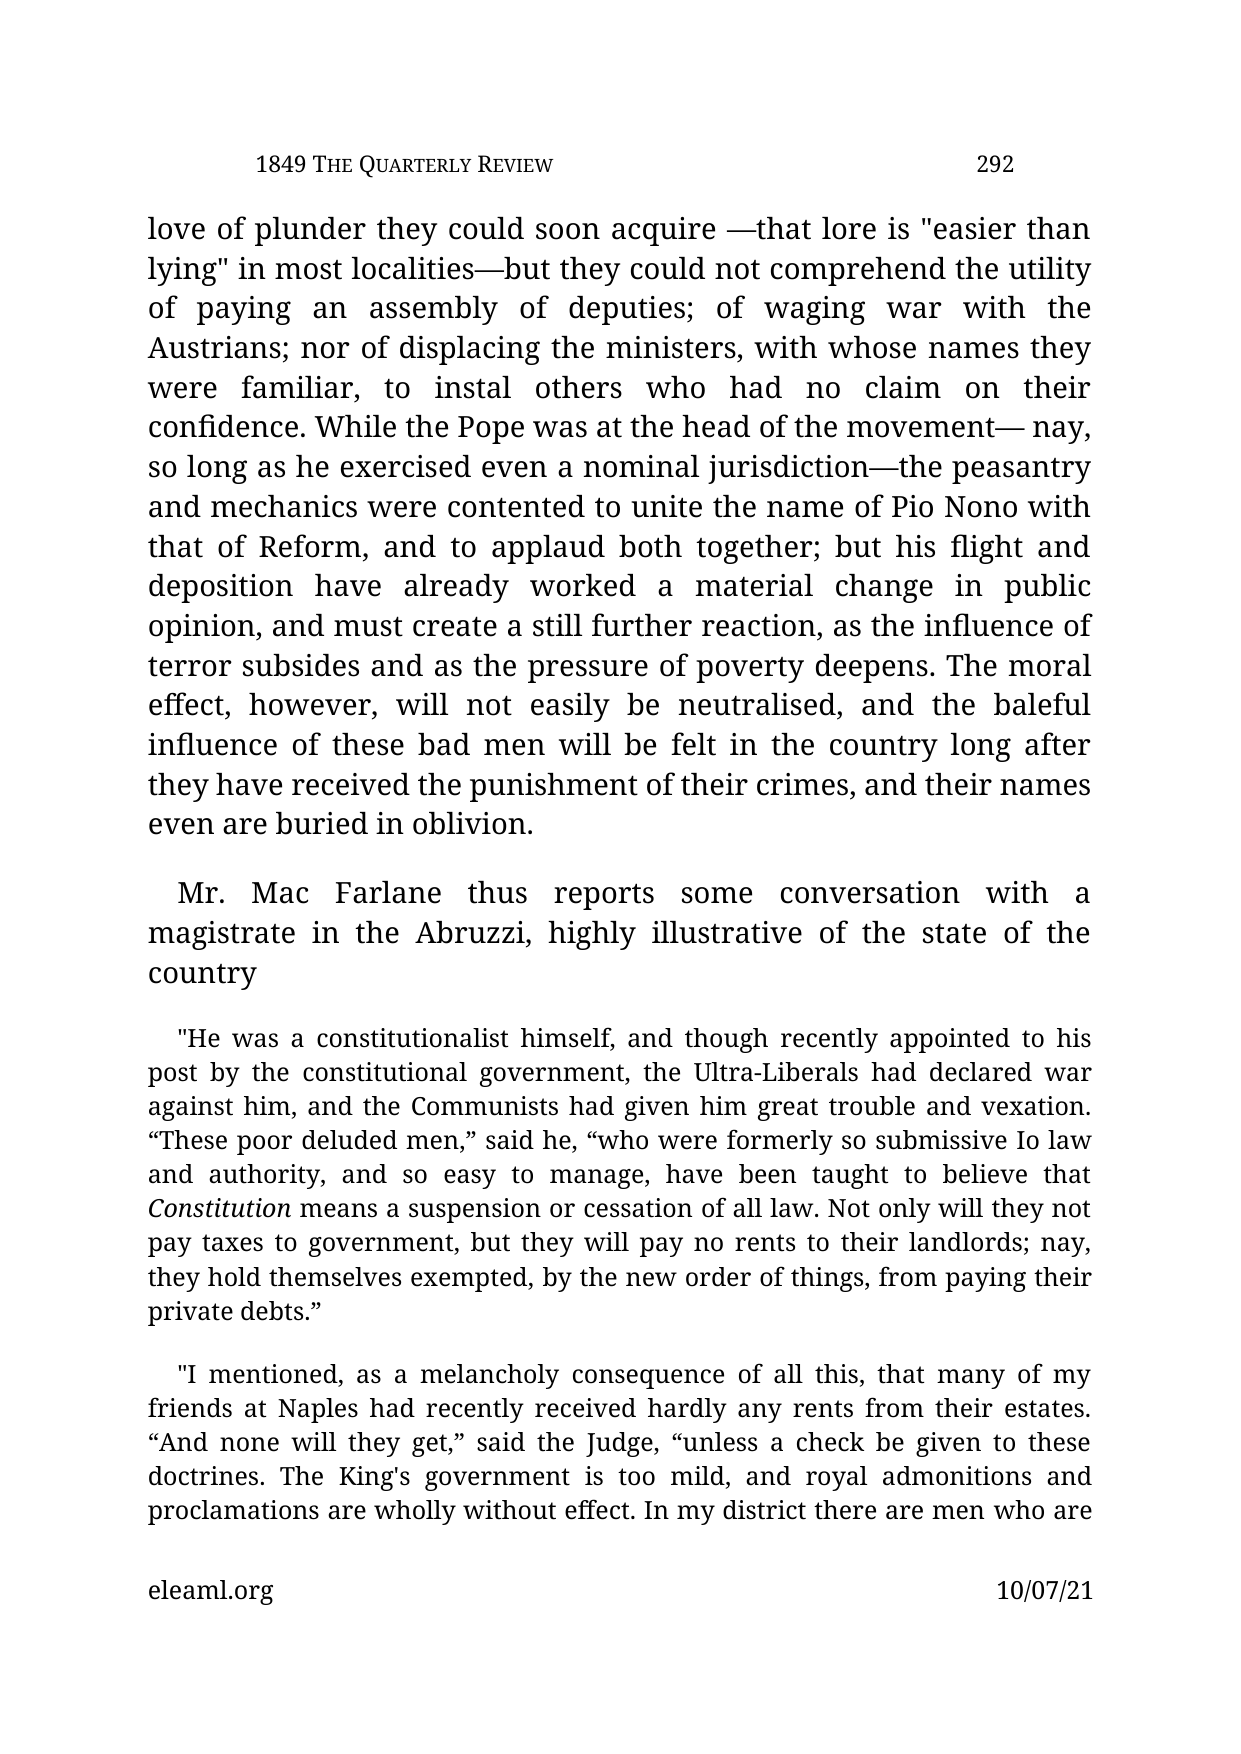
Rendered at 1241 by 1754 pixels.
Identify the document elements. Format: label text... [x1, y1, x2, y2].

text love of plunder they could soon acquire —that lore is "easier than lying" in most localities—but they could not comprehend the utility of paying an assembly of deputies; of waging war with the Austrians; nor of displacing the ministers, with whose names they were familiar, to instal others who had no claim on their confidence. While the Pope was at the head of the movement— nay, so long as he exercised even a nominal jurisdiction—the peasantry and mechanics were contented to unite the name of Pio Nono with that of Reform, and to applaud both together; but his flight and deposition have already worked a material change in public opinion, and must create a still further reaction, as the influence of terror subsides and as the pressure of poverty deepens. The moral effect, however, will not easily be neutralised, and the baleful influence of these bad men will be felt in the country long after they have received the punishment of their crimes, and their names even are buried in oblivion. [148, 208, 1093, 843]
text "I mentioned, as a melancholy consequence of all this, that many of my friends at Naples had recently received hardly any rents from their estates. “And none will they get,” said the Judge, “unless a check be given to these doctrines. The King's government is too mild, and royal admonitions and proclamations are wholly without effect. In my district there are men who are [148, 1356, 1093, 1527]
text "He was a constitutionalist himself, and though recently appointed to his post by the constitutional government, the Ultra-Liberals had declared war against him, and the Communists had given him great trouble and vexation. “These poor deluded men,” said he, “who were formerly so submissive Io law and authority, and so easy to manage, have been taught to believe that Constitution means a suspension or cessation of all law. Not only will they not pay taxes to government, but they will pay no rents to their landlords; nay, they hold themselves exempted, by the new order of things, from paying their private debts.” [148, 1021, 1093, 1327]
text Mr. Mac Farlane thus reports some conversation with a magistrate in the Abruzzi, highly illustrative of the state of the country [148, 872, 1093, 992]
